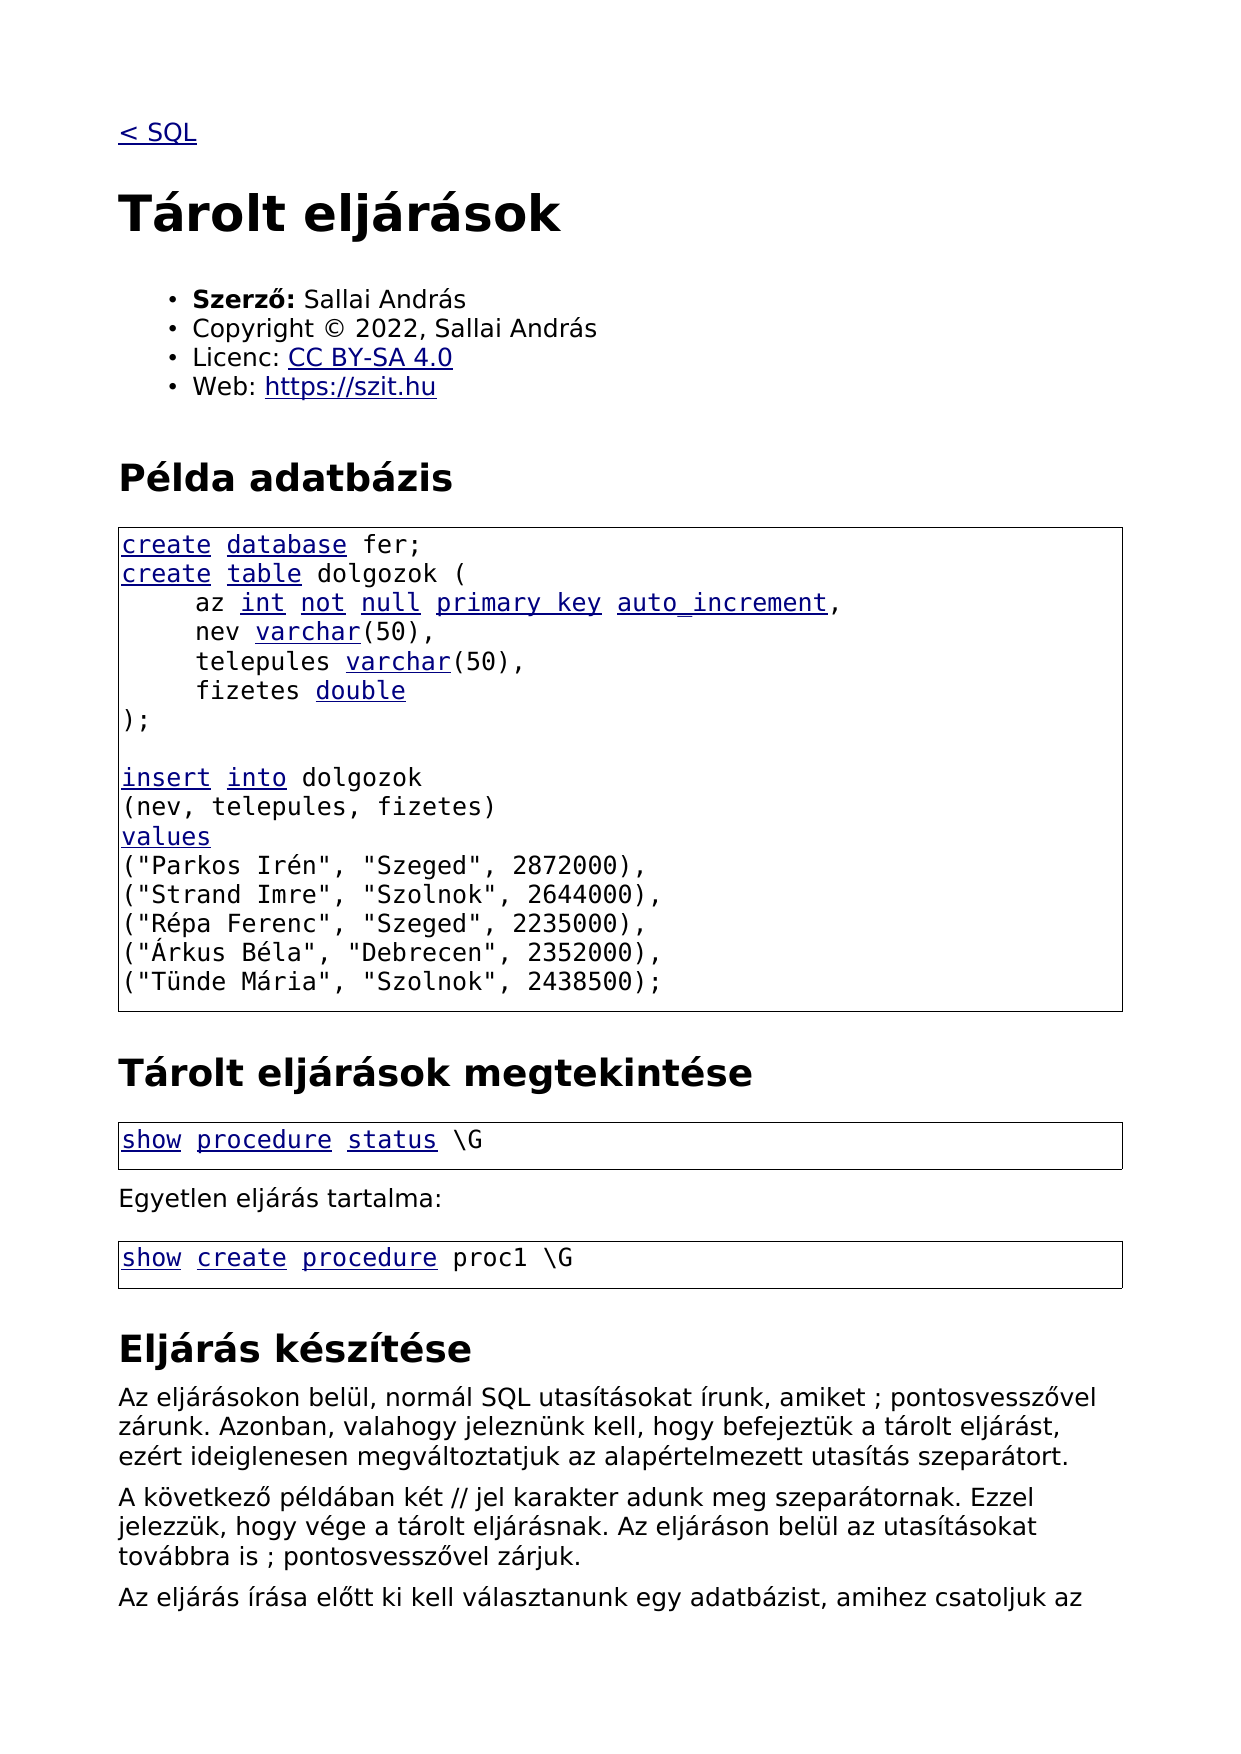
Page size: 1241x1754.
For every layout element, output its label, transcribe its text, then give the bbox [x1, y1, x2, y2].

subtitle Tárolt eljárások megtekintése [118, 1051, 1122, 1095]
list Web: https://szit.hu [177, 372, 1122, 402]
text Az eljárásokon belül, normál SQL utasításokat írunk, amiket ; pontosvesszővel zárunk. Azonban, valahogy jeleznünk kell, hogy befejeztük a tárolt eljárást, ezért ideiglenesen megváltoztatjuk az alapértelmezett utasítás szeparátort. [118, 1383, 1122, 1471]
list Szerző: Sallai András [177, 285, 1122, 314]
text Egyetlen eljárás tartalma: [118, 1184, 1122, 1213]
text Az eljárás írása előtt ki kell választanunk egy adatbázist, amihez csatoljuk az [118, 1583, 1122, 1613]
table_header show procedure status \G [119, 1123, 1122, 1169]
list Licenc: CC BY-SA 4.0 [177, 343, 1122, 372]
subtitle Tárolt eljárások [118, 185, 1122, 243]
text < SQL [118, 118, 1122, 147]
subtitle Példa adatbázis [118, 456, 1122, 500]
subtitle Eljárás készítése [118, 1327, 1122, 1371]
table_header show create procedure proc1 \G [119, 1242, 1122, 1287]
text A következő példában két // jel karakter adunk meg szeparátornak. Ezzel jelezzük, hogy vége a tárolt eljárásnak. Az eljáráson belül az utasításokat továbbra is ; pontosvesszővel zárjuk. [118, 1483, 1122, 1571]
list Copyright © 2022, Sallai András [177, 314, 1122, 343]
table_header create database fer; create table dolgozok ( az int not null primary key auto_increment, nev varchar(50), telepules varchar(50), fizetes double ); insert into dolgozok (nev, telepules, fizetes) values ("Parkos Irén", "Szeged", 2872000), ("Strand Imre", "Szolnok", 2644000), ("Répa Ferenc", "Szeged", 2235000), ("Árkus Béla", "Debrecen", 2352000), ("Tünde Mária", "Szolnok", 2438500); [119, 528, 1122, 1011]
